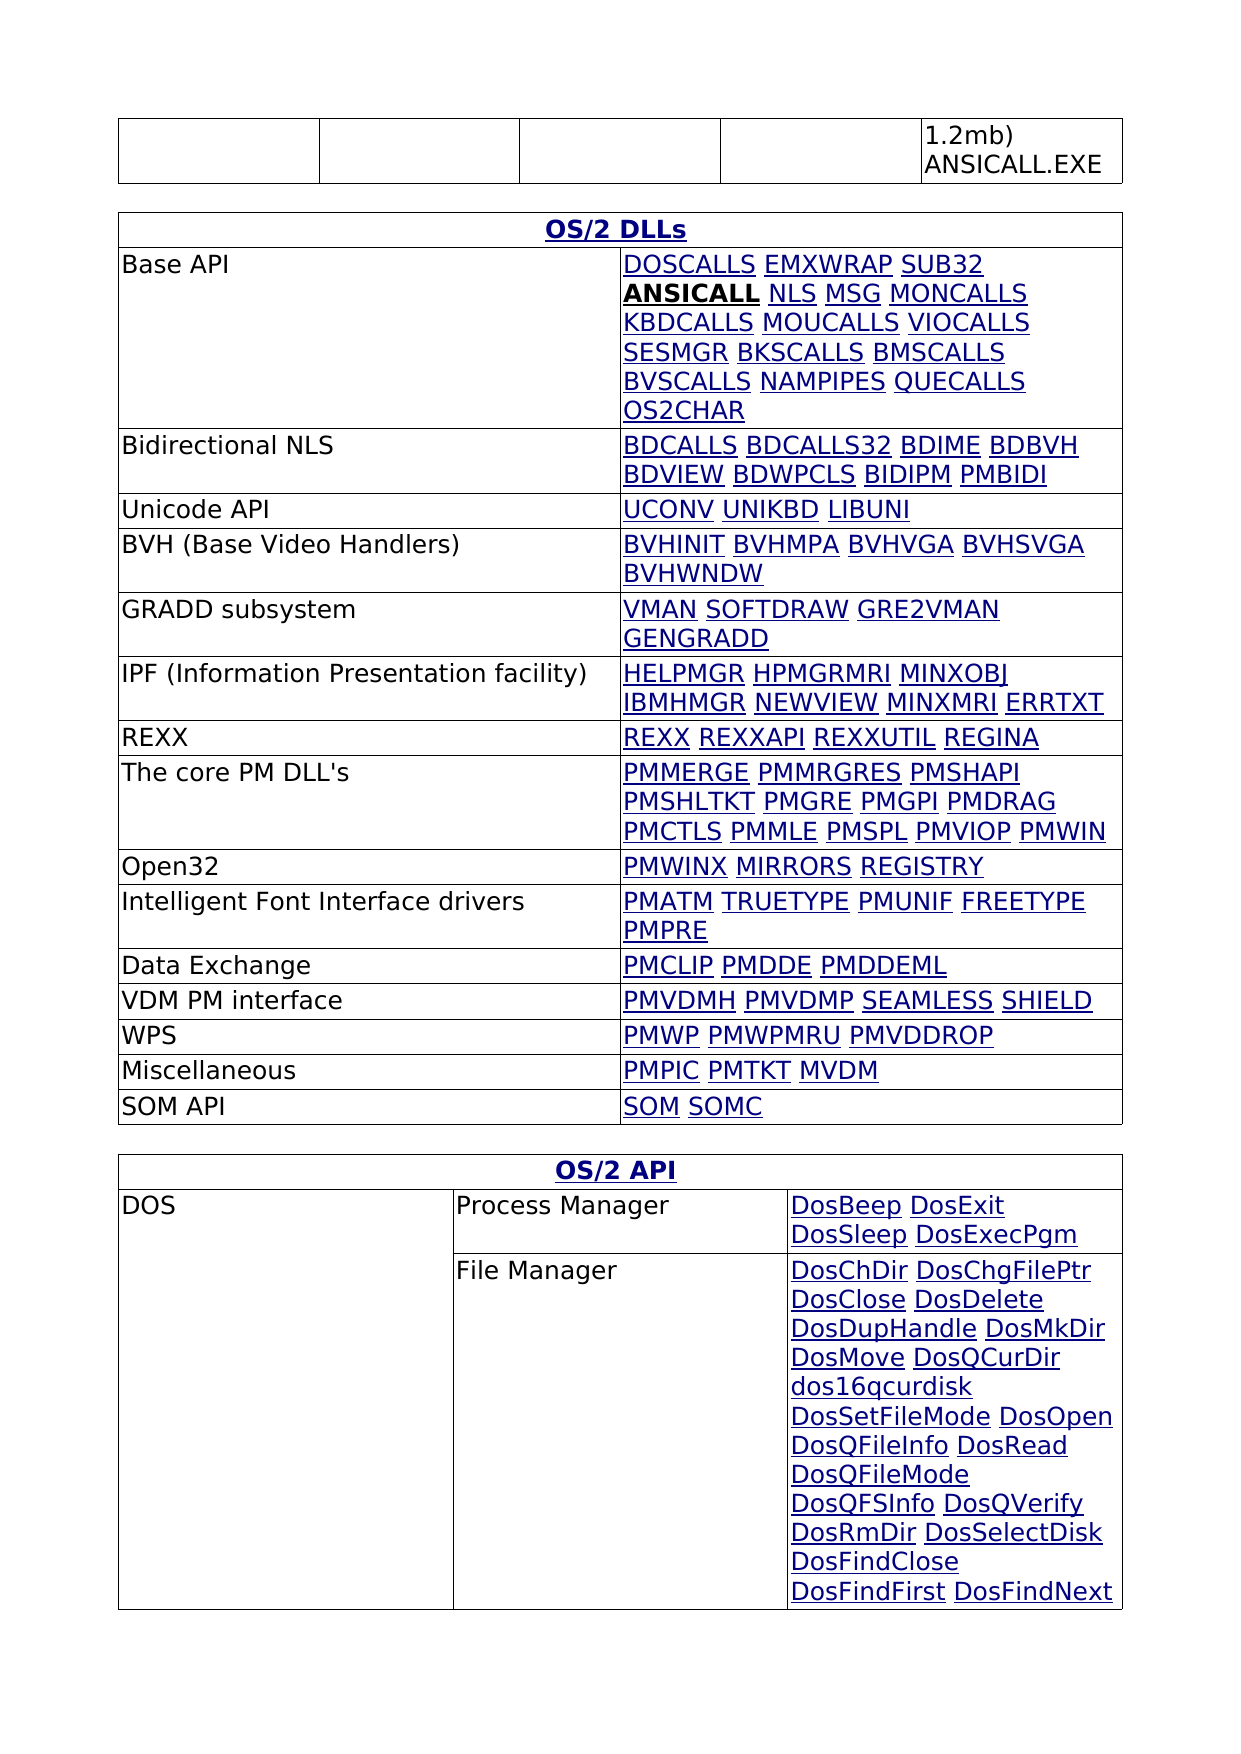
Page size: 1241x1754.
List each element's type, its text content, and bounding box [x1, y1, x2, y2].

table_cell Base API [119, 248, 620, 428]
table_cell PMATM TRUETYPE PMUNIF FREETYPE PMPRE [621, 885, 1122, 948]
table_cell Process Manager [454, 1190, 787, 1253]
table_cell DosBeep DosExit DosSleep DosExecPgm [788, 1190, 1122, 1253]
table_cell GRADD subsystem [119, 593, 620, 656]
table_cell [721, 119, 921, 182]
table_cell DosChDir DosChgFilePtr DosClose DosDelete DosDupHandle DosMkDir DosMove DosQCurDir dos16qcurdisk DosSetFileMode DosOpen DosQFileInfo DosRead DosQFileMode DosQFSInfo DosQVerify DosRmDir DosSelectDisk DosFindClose DosFindFirst DosFindNext [788, 1254, 1122, 1609]
table_header OS/2 DLLs [119, 213, 1122, 247]
table_cell UCONV UNIKBD LIBUNI [621, 494, 1122, 527]
table_cell PMWINX MIRRORS REGISTRY [621, 850, 1122, 884]
table_header OS/2 API [119, 1155, 1122, 1188]
table_cell PMVDMH PMVDMP SEAMLESS SHIELD [621, 984, 1122, 1018]
table_cell WPS [119, 1020, 620, 1053]
table_cell Intelligent Font Interface drivers [119, 885, 620, 948]
table_cell File Manager [454, 1254, 787, 1609]
table_cell Bidirectional NLS [119, 429, 620, 492]
table_cell SOM SOMC [621, 1090, 1122, 1124]
table_cell [320, 119, 519, 182]
table_cell PMWP PMWPMRU PMVDDROP [621, 1020, 1122, 1053]
table_cell Open32 [119, 850, 620, 884]
table_cell REXX [119, 721, 620, 755]
table_cell The core PM DLL's [119, 756, 620, 849]
table_cell VMAN SOFTDRAW GRE2VMAN GENGRADD [621, 593, 1122, 656]
table_cell DOS [119, 1190, 453, 1609]
table_cell SOM API [119, 1090, 620, 1124]
table_cell Unicode API [119, 494, 620, 527]
table_cell BDCALLS BDCALLS32 BDIME BDBVH BDVIEW BDWPCLS BIDIPM PMBIDI [621, 429, 1122, 492]
table_cell IPF (Information Presentation facility) [119, 657, 620, 720]
table_cell PMPIC PMTKT MVDM [621, 1055, 1122, 1089]
table_cell PMMERGE PMMRGRES PMSHAPI PMSHLTKT PMGRE PMGPI PMDRAG PMCTLS PMMLE PMSPL PMVIOP PMWIN [621, 756, 1122, 849]
table_cell HELPMGR HPMGRMRI MINXOBJ IBMHMGR NEWVIEW MINXMRI ERRTXT [621, 657, 1122, 720]
table_cell [520, 119, 720, 182]
table_cell [119, 119, 319, 182]
table_cell VDM PM interface [119, 984, 620, 1018]
table_cell Data Exchange [119, 949, 620, 983]
table_cell BVH (Base Video Handlers) [119, 529, 620, 592]
table_cell 1.2mb) ANSICALL.EXE [922, 119, 1122, 182]
table_cell Miscellaneous [119, 1055, 620, 1089]
table_cell BVHINIT BVHMPA BVHVGA BVHSVGA BVHWNDW [621, 529, 1122, 592]
table_cell REXX REXXAPI REXXUTIL REGINA [621, 721, 1122, 755]
table_cell DOSCALLS EMXWRAP SUB32 ANSICALL NLS MSG MONCALLS KBDCALLS MOUCALLS VIOCALLS SESMGR BKSCALLS BMSCALLS BVSCALLS NAMPIPES QUECALLS OS2CHAR [621, 248, 1122, 428]
table_cell PMCLIP PMDDE PMDDEML [621, 949, 1122, 983]
